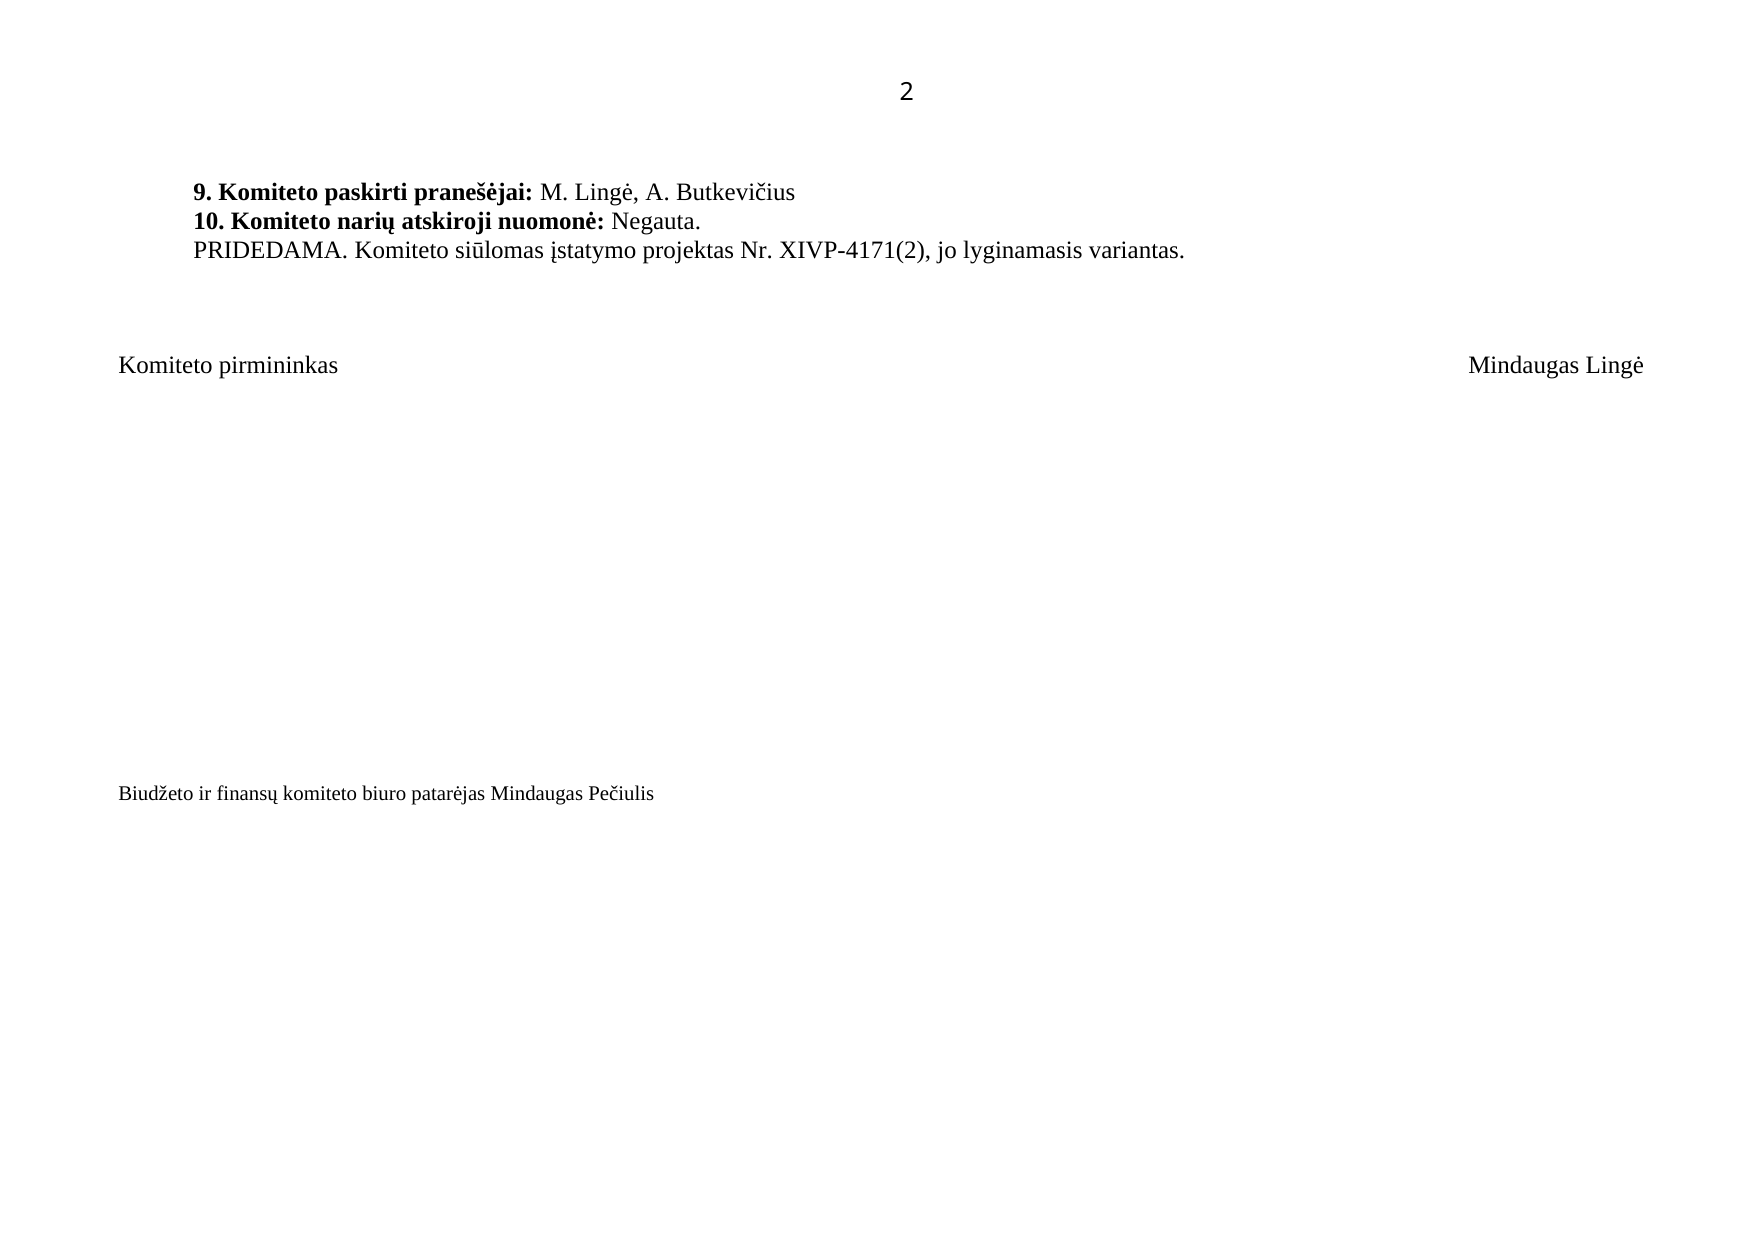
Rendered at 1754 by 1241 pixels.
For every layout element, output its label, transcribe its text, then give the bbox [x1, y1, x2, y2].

text Komiteto pirmininkas (Parašas) Mindaugas Lingė [118, 350, 1695, 378]
text 10. Komiteto narių atskiroji nuomonė: Negauta. [118, 206, 1695, 235]
text 9. Komiteto paskirti pranešėjai: M. Lingė, A. Butkevičius [118, 177, 1695, 206]
text Biudžeto ir finansų komiteto biuro patarėjas Mindaugas Pečiulis [118, 781, 1695, 805]
text PRIDEDAMA. Komiteto siūlomas įstatymo projektas Nr. XIVP-4171(2), jo lyginamasis variantas. [118, 235, 1695, 263]
